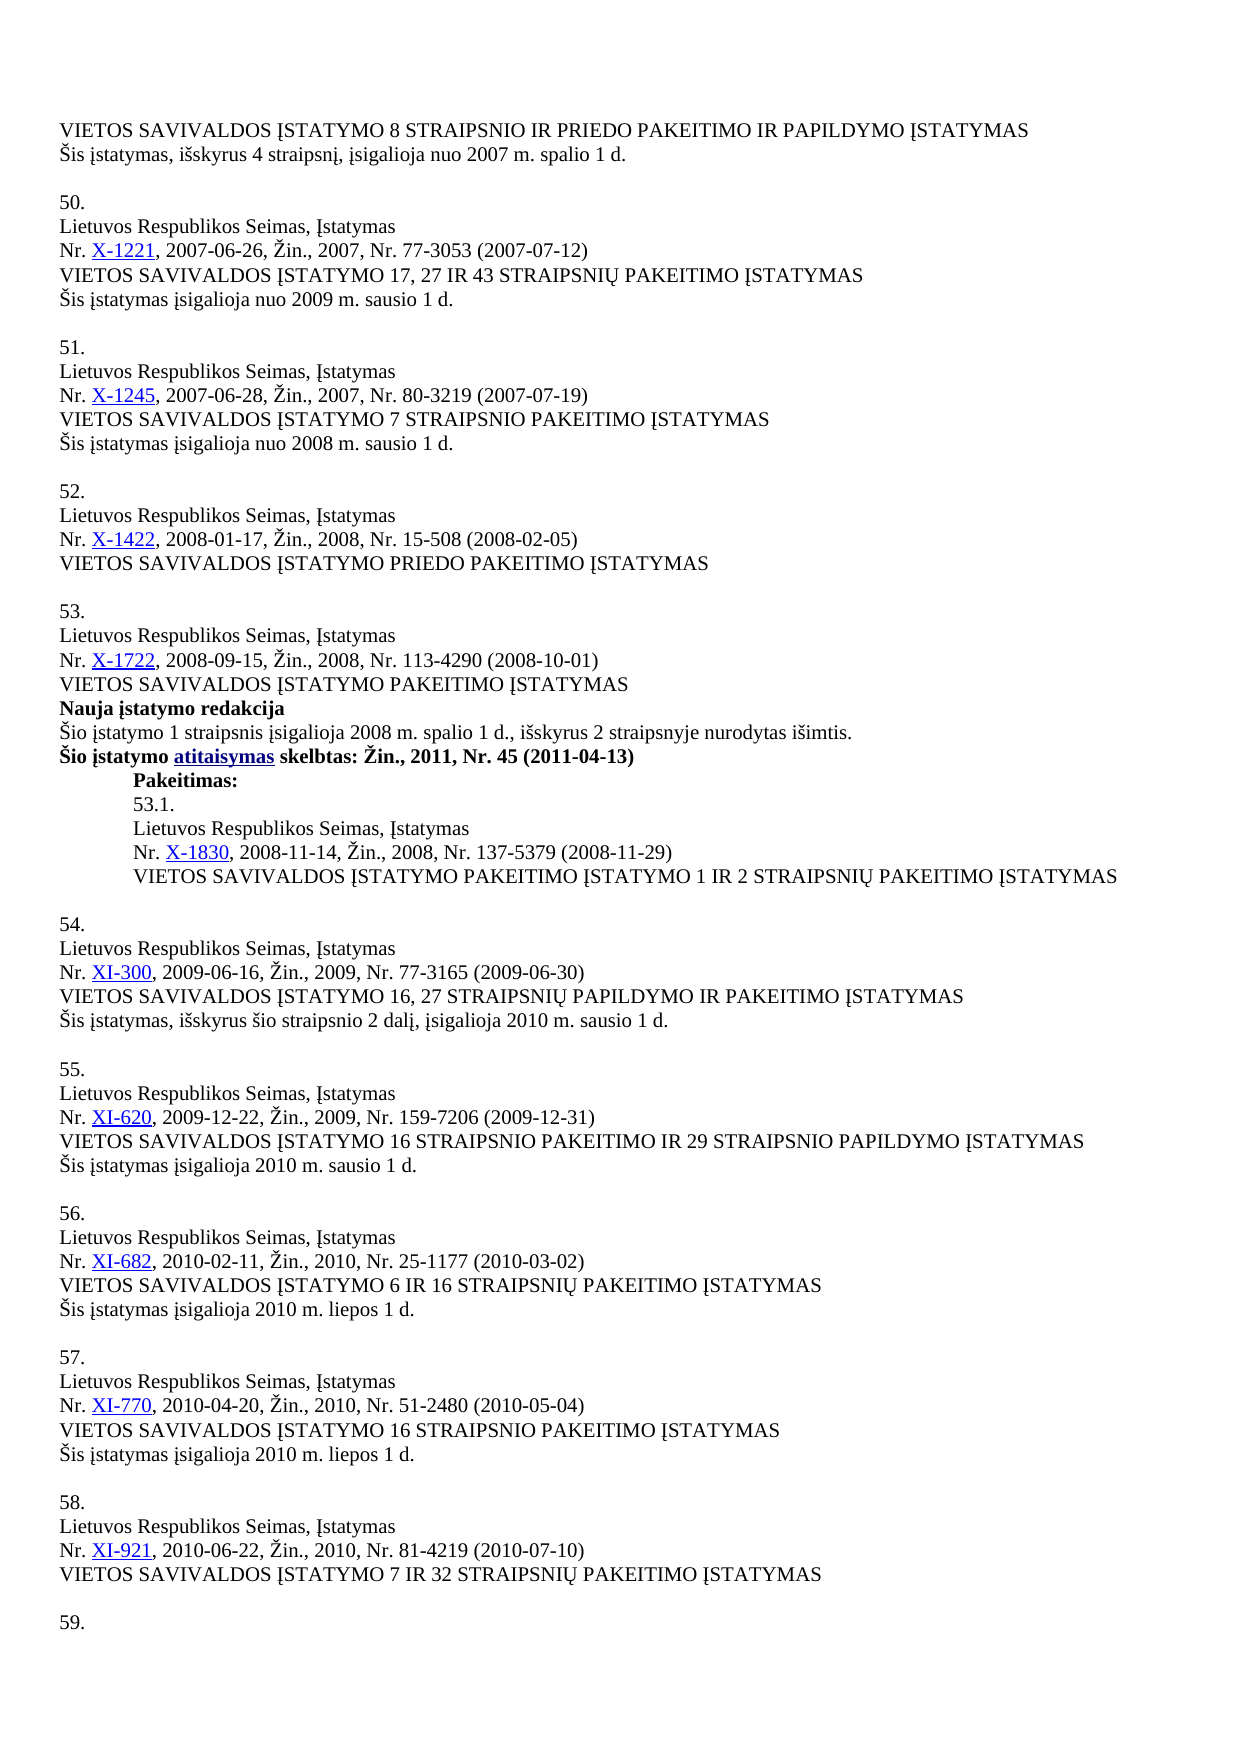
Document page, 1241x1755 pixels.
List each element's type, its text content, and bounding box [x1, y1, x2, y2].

text Lietuvos Respublikos Seimas, Įstatymas [59, 1081, 1122, 1105]
text Nr. X-1722, 2008-09-15, Žin., 2008, Nr. 113-4290 (2008-10-01) [59, 647, 1122, 672]
text VIETOS SAVIVALDOS ĮSTATYMO PAKEITIMO ĮSTATYMAS [59, 672, 1122, 696]
text Šis įstatymas įsigalioja 2010 m. sausio 1 d. [59, 1153, 1122, 1177]
text Lietuvos Respublikos Seimas, Įstatymas [59, 359, 1122, 383]
text Pakeitimas: [59, 768, 1122, 792]
text VIETOS SAVIVALDOS ĮSTATYMO 8 STRAIPSNIO IR PRIEDO PAKEITIMO IR PAPILDYMO ĮSTATYMAS [59, 118, 1122, 142]
text Šis įstatymas įsigalioja 2010 m. liepos 1 d. [59, 1442, 1122, 1466]
text Nr. XI-770, 2010-04-20, Žin., 2010, Nr. 51-2480 (2010-05-04) [59, 1393, 1122, 1417]
text Šis įstatymas įsigalioja nuo 2008 m. sausio 1 d. [59, 431, 1122, 455]
text VIETOS SAVIVALDOS ĮSTATYMO PAKEITIMO ĮSTATYMO 1 IR 2 STRAIPSNIŲ PAKEITIMO ĮSTATYMAS [133, 864, 1122, 888]
text Lietuvos Respublikos Seimas, Įstatymas [59, 936, 1122, 960]
text VIETOS SAVIVALDOS ĮSTATYMO 6 IR 16 STRAIPSNIŲ PAKEITIMO ĮSTATYMAS [59, 1273, 1122, 1297]
text VIETOS SAVIVALDOS ĮSTATYMO 16 STRAIPSNIO PAKEITIMO ĮSTATYMAS [59, 1417, 1122, 1442]
text Šis įstatymas įsigalioja nuo 2009 m. sausio 1 d. [59, 287, 1122, 311]
text VIETOS SAVIVALDOS ĮSTATYMO 16, 27 STRAIPSNIŲ PAPILDYMO IR PAKEITIMO ĮSTATYMAS [59, 984, 1122, 1008]
text Lietuvos Respublikos Seimas, Įstatymas [59, 503, 1122, 527]
text Nr. XI-921, 2010-06-22, Žin., 2010, Nr. 81-4219 (2010-07-10) [59, 1538, 1122, 1562]
text 58. [59, 1490, 1122, 1514]
text Nr. XI-300, 2009-06-16, Žin., 2009, Nr. 77-3165 (2009-06-30) [59, 960, 1122, 984]
text VIETOS SAVIVALDOS ĮSTATYMO PRIEDO PAKEITIMO ĮSTATYMAS [59, 551, 1122, 575]
text Šis įstatymas, išskyrus šio straipsnio 2 dalį, įsigalioja 2010 m. sausio 1 d. [59, 1008, 1122, 1032]
text VIETOS SAVIVALDOS ĮSTATYMO 7 STRAIPSNIO PAKEITIMO ĮSTATYMAS [59, 407, 1122, 431]
text Nr. X-1830, 2008-11-14, Žin., 2008, Nr. 137-5379 (2008-11-29) [59, 840, 1122, 864]
text VIETOS SAVIVALDOS ĮSTATYMO 16 STRAIPSNIO PAKEITIMO IR 29 STRAIPSNIO PAPILDYMO ĮSTATYMAS [59, 1129, 1122, 1153]
text 54. [59, 912, 1122, 936]
text 56. [59, 1201, 1122, 1225]
text Šis įstatymas, išskyrus 4 straipsnį, įsigalioja nuo 2007 m. spalio 1 d. [59, 142, 1122, 166]
text Nr. XI-620, 2009-12-22, Žin., 2009, Nr. 159-7206 (2009-12-31) [59, 1105, 1122, 1129]
text VIETOS SAVIVALDOS ĮSTATYMO 7 IR 32 STRAIPSNIŲ PAKEITIMO ĮSTATYMAS [59, 1562, 1122, 1586]
text VIETOS SAVIVALDOS ĮSTATYMO 17, 27 IR 43 STRAIPSNIŲ PAKEITIMO ĮSTATYMAS [59, 262, 1122, 287]
text 51. [59, 335, 1122, 359]
text Lietuvos Respublikos Seimas, Įstatymas [59, 816, 1122, 840]
text 59. [59, 1610, 1122, 1634]
text Nr. X-1245, 2007-06-28, Žin., 2007, Nr. 80-3219 (2007-07-19) [59, 383, 1122, 407]
text 55. [59, 1057, 1122, 1081]
text Nr. X-1221, 2007-06-26, Žin., 2007, Nr. 77-3053 (2007-07-12) [59, 238, 1122, 262]
text Lietuvos Respublikos Seimas, Įstatymas [59, 1225, 1122, 1249]
text Nr. X-1422, 2008-01-17, Žin., 2008, Nr. 15-508 (2008-02-05) [59, 527, 1122, 551]
text Lietuvos Respublikos Seimas, Įstatymas [59, 623, 1122, 647]
text Lietuvos Respublikos Seimas, Įstatymas [59, 214, 1122, 238]
text Šio įstatymo atitaisymas skelbtas: Žin., 2011, Nr. 45 (2011-04-13) [59, 744, 1122, 768]
text Lietuvos Respublikos Seimas, Įstatymas [59, 1514, 1122, 1538]
text Lietuvos Respublikos Seimas, Įstatymas [59, 1369, 1122, 1393]
text Šio įstatymo 1 straipsnis įsigalioja 2008 m. spalio 1 d., išskyrus 2 straipsnyje nurodytas išimtis. [59, 720, 1122, 744]
text Šis įstatymas įsigalioja 2010 m. liepos 1 d. [59, 1297, 1122, 1321]
text 53.1. [59, 792, 1122, 816]
text 50. [59, 190, 1122, 214]
text 52. [59, 479, 1122, 503]
text 57. [59, 1345, 1122, 1369]
text Nr. XI-682, 2010-02-11, Žin., 2010, Nr. 25-1177 (2010-03-02) [59, 1249, 1122, 1273]
text Nauja įstatymo redakcija [59, 696, 1122, 720]
text 53. [59, 599, 1122, 623]
